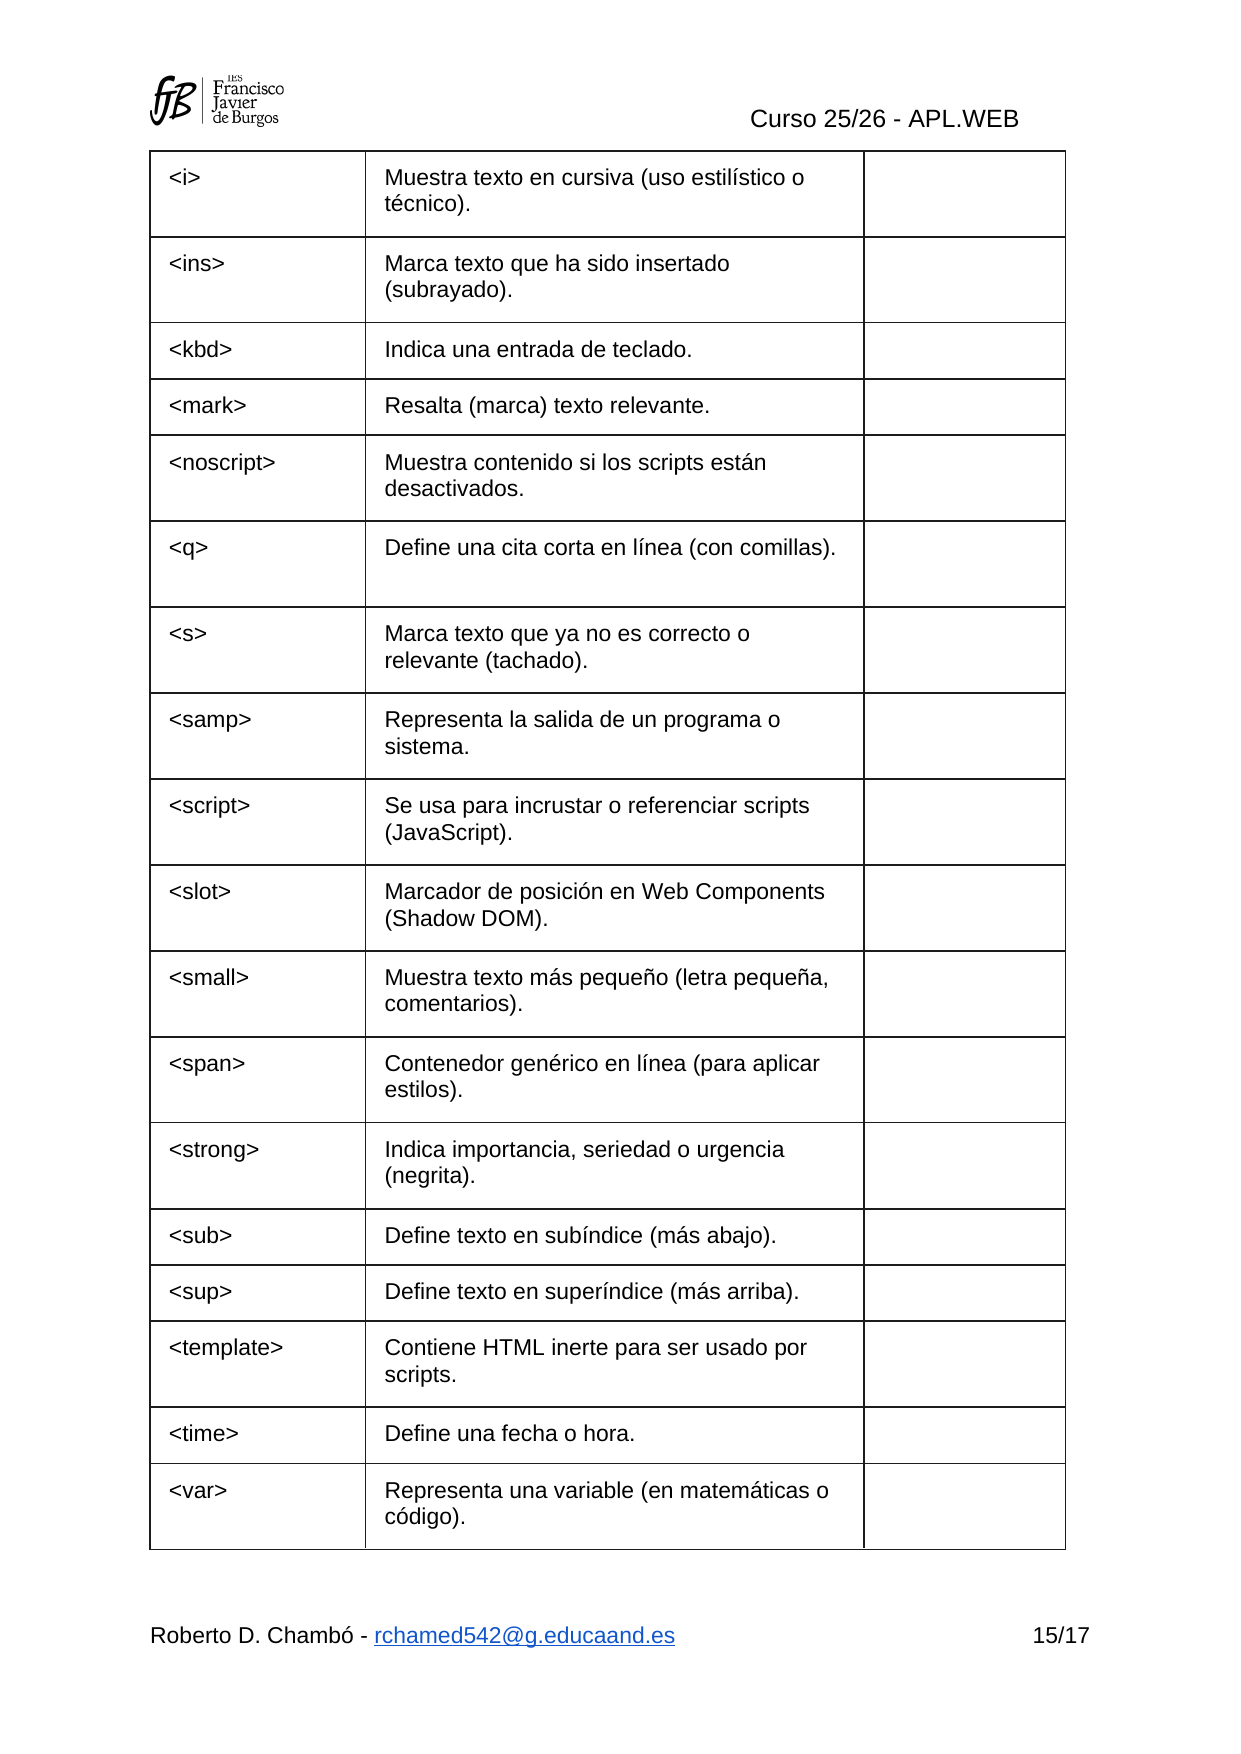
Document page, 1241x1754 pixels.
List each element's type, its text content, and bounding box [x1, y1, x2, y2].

table_cell Define una fecha o hora. [366, 1408, 863, 1462]
table_cell Marca texto que ha sido insertado (subrayado). [366, 238, 863, 322]
table_cell <slot> [151, 866, 365, 950]
table_cell Muestra texto más pequeño (letra pequeña, comentarios). [366, 952, 863, 1036]
picture [150, 75, 284, 127]
table_cell [865, 1322, 1065, 1406]
table_cell [865, 380, 1065, 434]
table_cell Define una cita corta en línea (con comillas). [366, 522, 863, 606]
table_cell [865, 522, 1065, 606]
table_cell Muestra contenido si los scripts están desactivados. [366, 436, 863, 520]
table_cell <time> [151, 1408, 365, 1462]
table_cell [865, 1408, 1065, 1462]
table_cell <s> [151, 608, 365, 692]
table_cell [865, 608, 1065, 692]
table_cell <noscript> [151, 436, 365, 520]
table_cell <kbd> [151, 323, 365, 378]
table_cell Marcador de posición en Web Components (Shadow DOM). [366, 866, 863, 950]
table_cell [865, 1038, 1065, 1122]
table_cell [865, 780, 1065, 864]
table_cell [865, 152, 1065, 236]
table_cell <i> [151, 152, 365, 236]
table_cell <span> [151, 1038, 365, 1122]
table_cell [865, 323, 1065, 378]
table_cell <template> [151, 1322, 365, 1406]
table_cell Marca texto que ya no es correcto o relevante (tachado). [366, 608, 863, 692]
table_cell <samp> [151, 694, 365, 778]
table_cell <small> [151, 952, 365, 1036]
table_cell <ins> [151, 238, 365, 322]
table_cell Define texto en superíndice (más arriba). [366, 1266, 863, 1320]
table_cell [865, 952, 1065, 1036]
table_cell <script> [151, 780, 365, 864]
table_cell [865, 694, 1065, 778]
table_cell [865, 866, 1065, 950]
table_cell <sub> [151, 1210, 365, 1264]
table_cell <var> [151, 1464, 365, 1548]
table_cell Indica una entrada de teclado. [366, 323, 863, 378]
table_cell <q> [151, 522, 365, 606]
table_cell [865, 1266, 1065, 1320]
table_cell Se usa para incrustar o referenciar scripts (JavaScript). [366, 780, 863, 864]
table_cell Representa una variable (en matemáticas o código). [366, 1464, 863, 1548]
table_cell Contiene HTML inerte para ser usado por scripts. [366, 1322, 863, 1406]
table_cell Define texto en subíndice (más abajo). [366, 1210, 863, 1264]
table_cell <sup> [151, 1266, 365, 1320]
table_cell [865, 1464, 1065, 1548]
table_cell Resalta (marca) texto relevante. [366, 380, 863, 434]
table_cell [865, 1123, 1065, 1208]
table_cell Indica importancia, seriedad o urgencia (negrita). [366, 1123, 863, 1208]
table_cell Representa la salida de un programa o sistema. [366, 694, 863, 778]
table_cell <mark> [151, 380, 365, 434]
table_cell Muestra texto en cursiva (uso estilístico o técnico). [366, 152, 863, 236]
table_cell <strong> [151, 1123, 365, 1208]
table_cell [865, 436, 1065, 520]
table_cell [865, 238, 1065, 322]
table_cell [865, 1210, 1065, 1264]
table_cell Contenedor genérico en línea (para aplicar estilos). [366, 1038, 863, 1122]
